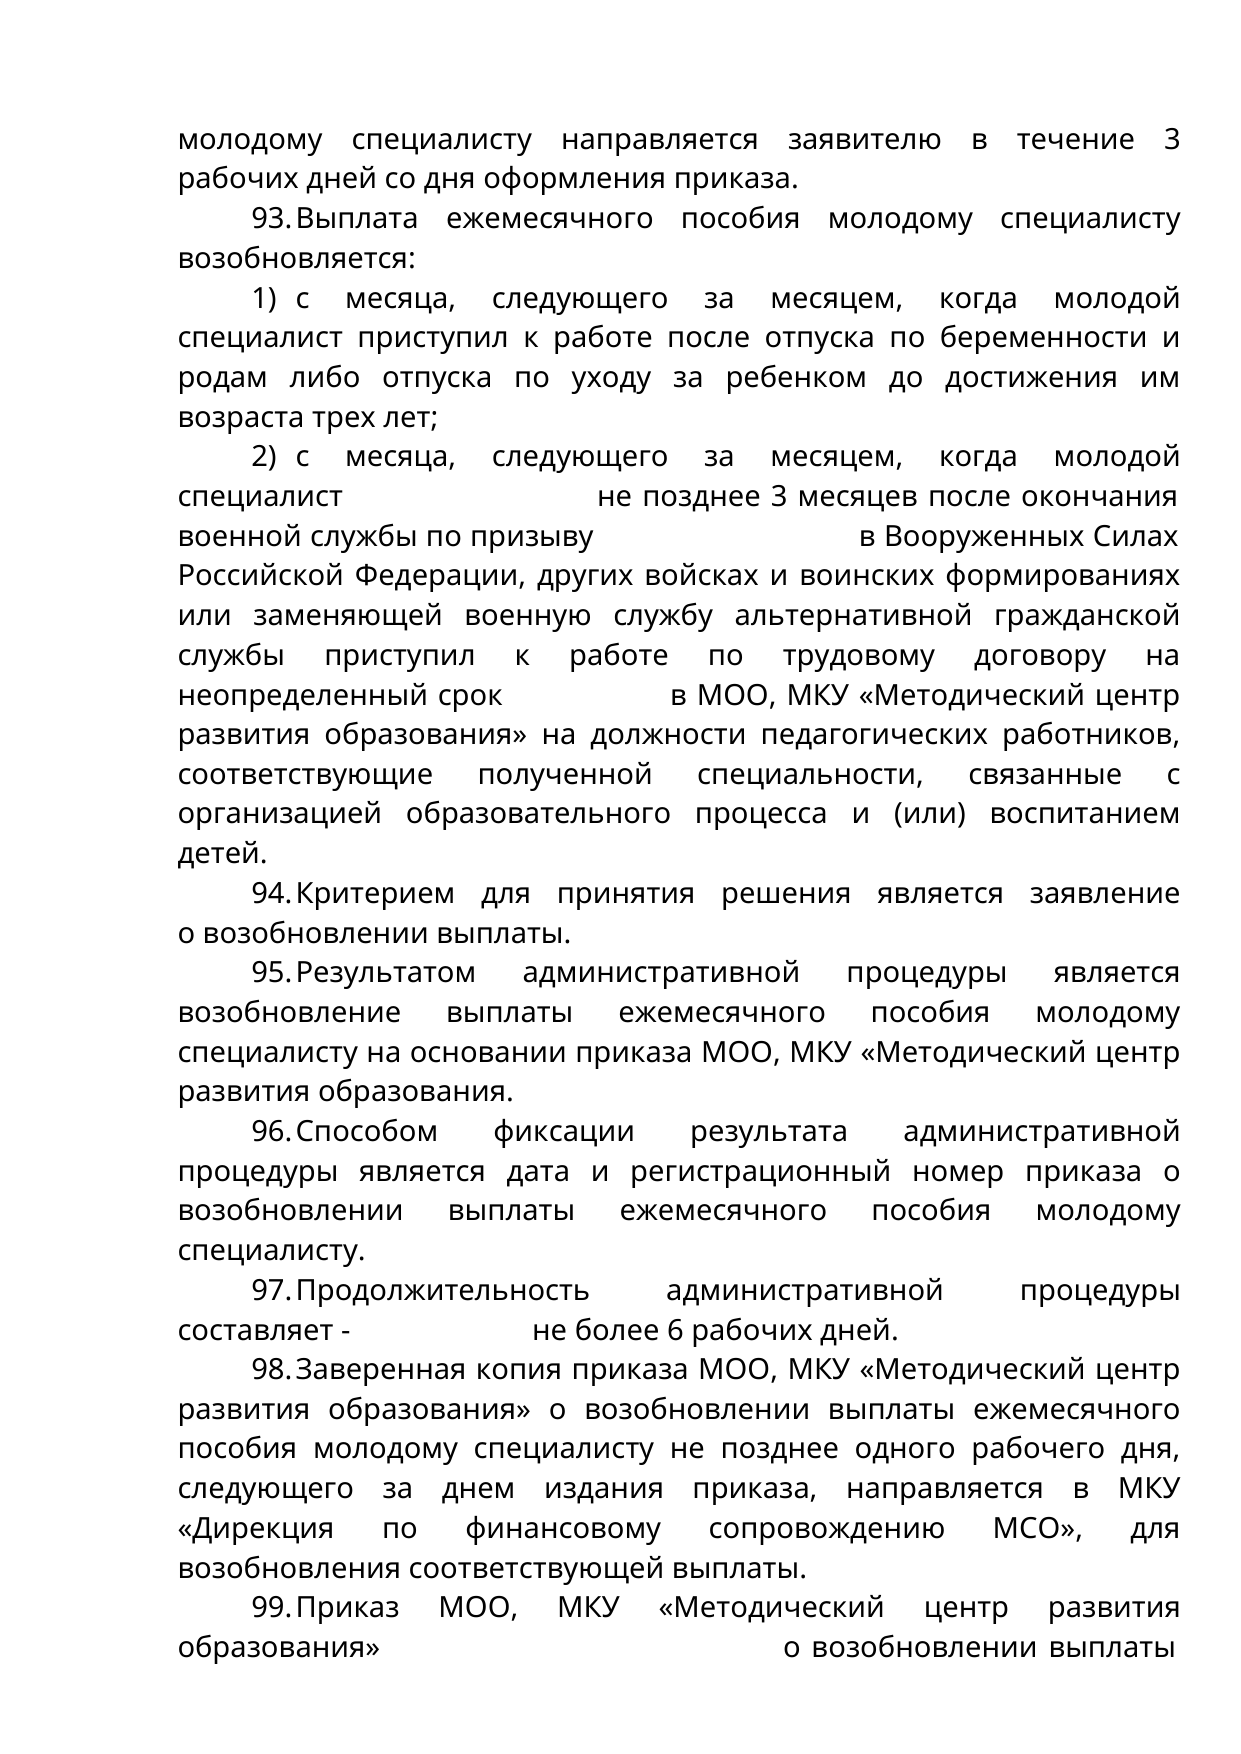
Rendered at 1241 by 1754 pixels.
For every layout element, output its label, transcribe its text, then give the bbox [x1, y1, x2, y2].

text 2) с месяца, следующего за месяцем, когда молодой специалист не позднее 3 месяцев после окончания военной службы по призыву в Вооруженных Силах Российской Федерации, других войсках и воинских формированиях или заменяющей военную службу альтернативной гражданской службы приступил к работе по трудовому договору на неопределенный срок в МОО, МКУ «Методический центр развития образования» на должности педагогических работников, соответствующие полученной специальности, связанные с организацией образовательного процесса и (или) воспитанием детей. [177, 436, 1181, 872]
text 94. Критерием для принятия решения является заявление о возобновлении выплаты. [177, 872, 1181, 952]
text 93. Выплата ежемесячного пособия молодому специалисту возобновляется: [177, 197, 1181, 277]
text 98. Заверенная копия приказа МОО, МКУ «Методический центр развития образования» о возобновлении выплаты ежемесячного пособия молодому специалисту не позднее одного рабочего дня, следующего за днем издания приказа, направляется в МКУ «Дирекция по финансовому сопровождению МСО», для возобновления соответствующей выплаты. [177, 1348, 1181, 1587]
text молодому специалисту направляется заявителю в течение 3 рабочих дней со дня оформления приказа. [177, 118, 1181, 197]
text 95. Результатом административной процедуры является возобновление выплаты ежемесячного пособия молодому специалисту на основании приказа МОО, МКУ «Методический центр развития образования. [177, 952, 1181, 1110]
text 96. Способом фиксации результата административной процедуры является дата и регистрационный номер приказа о возобновлении выплаты ежемесячного пособия молодому специалисту. [177, 1110, 1181, 1269]
text 1) с месяца, следующего за месяцем, когда молодой специалист приступил к работе после отпуска по беременности и родам либо отпуска по уходу за ребенком до достижения им возраста трех лет; [177, 277, 1181, 436]
text 97. Продолжительность административной процедуры составляет - не более 6 рабочих дней. [177, 1269, 1181, 1348]
text 99. Приказ МОО, МКУ «Методический центр развития образования» о возобновлении выплаты [177, 1587, 1181, 1666]
